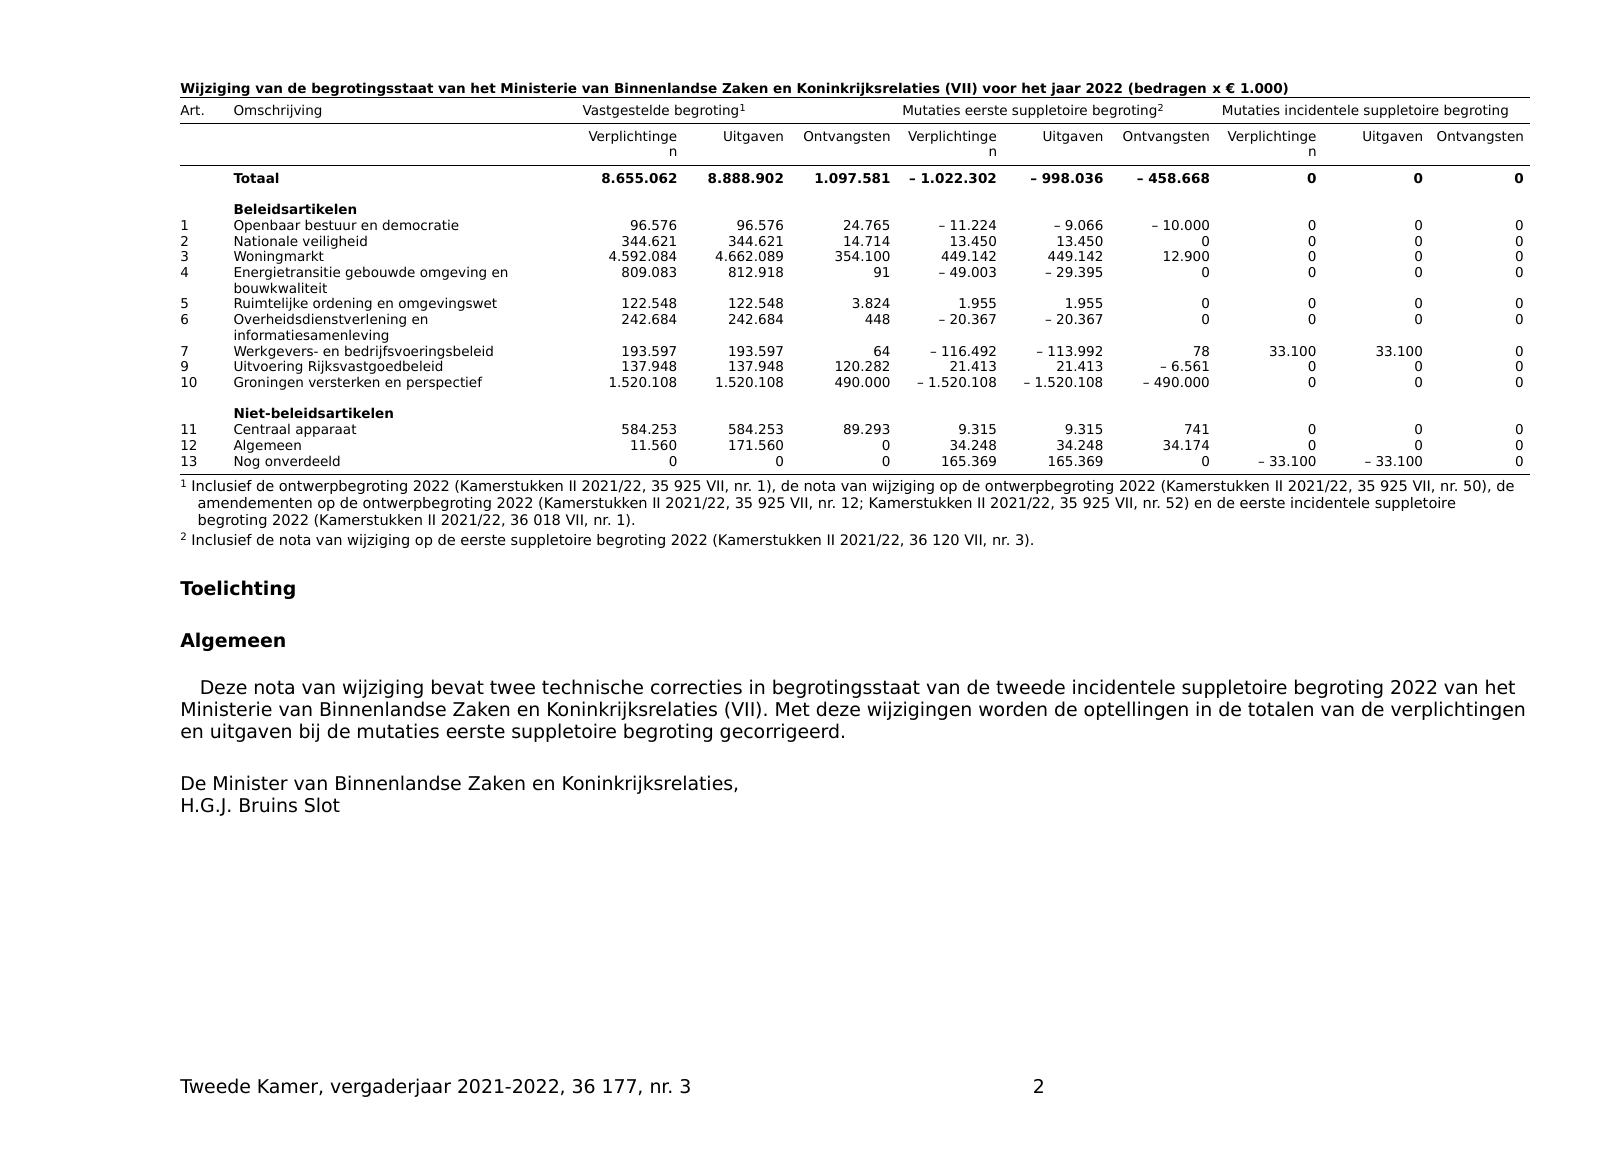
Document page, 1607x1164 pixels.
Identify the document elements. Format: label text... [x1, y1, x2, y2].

table_cell 490.000 [790, 375, 896, 391]
table_cell [1216, 186, 1322, 202]
table_cell 0 [1429, 359, 1529, 375]
table_cell [228, 124, 577, 165]
table_cell [683, 186, 789, 202]
table_cell 21.413 [1003, 359, 1109, 375]
table_cell [1109, 186, 1216, 202]
table_cell 33.100 [1322, 344, 1429, 359]
table_cell 120.282 [790, 359, 896, 375]
table_cell 12 [180, 438, 227, 453]
table_cell 0 [1322, 296, 1429, 312]
table_cell [1322, 406, 1429, 422]
table_cell 0 [1429, 233, 1529, 249]
table_cell Ontvangsten [1109, 124, 1216, 165]
table_cell Nog onverdeeld [228, 454, 577, 474]
table_cell 2 [180, 233, 227, 249]
table_cell 1.520.108 [577, 375, 683, 391]
table_header Wijziging van de begrotingsstaat van het Ministerie van Binnenlandse Zaken en Koninkrijksrelaties (VII) voor het jaar 2022 (bedragen x € 1.000) [180, 81, 1529, 97]
table_cell [790, 202, 896, 218]
table_cell [896, 202, 1003, 218]
table_cell 10 [180, 375, 227, 391]
table_cell Ruimtelijke ordening en omgevingswet [228, 296, 577, 312]
table_cell – 998.036 [1003, 166, 1109, 186]
table_cell Openbaar bestuur en democratie [228, 218, 577, 233]
table_cell [683, 391, 789, 406]
table_cell [180, 406, 227, 422]
table_cell Vastgestelde begroting1 [577, 98, 896, 123]
table_cell 1.520.108 [683, 375, 789, 391]
table_cell 11.560 [577, 438, 683, 453]
table_cell 0 [1429, 296, 1529, 312]
table_cell 0 [1216, 166, 1322, 186]
table_cell 0 [1322, 265, 1429, 296]
subtitle Toelichting [180, 578, 1529, 600]
table_cell 193.597 [683, 344, 789, 359]
table_cell 0 [577, 454, 683, 474]
table_cell [1429, 186, 1529, 202]
table_cell 122.548 [577, 296, 683, 312]
table_cell 171.560 [683, 438, 789, 453]
table_cell – 6.561 [1109, 359, 1216, 375]
table_cell 89.293 [790, 422, 896, 438]
table_cell 137.948 [577, 359, 683, 375]
table_cell Beleidsartikelen [228, 202, 577, 218]
table_cell 448 [790, 312, 896, 343]
table_cell 24.765 [790, 218, 896, 233]
table_cell 6 [180, 312, 227, 343]
table_cell – 49.003 [896, 265, 1003, 296]
table_cell Omschrijving [228, 98, 577, 123]
table_cell Art. [180, 98, 227, 123]
table_cell [1429, 202, 1529, 218]
table_cell 96.576 [683, 218, 789, 233]
table_cell Groningen versterken en perspectief [228, 375, 577, 391]
table_cell 0 [1429, 265, 1529, 296]
table_cell 0 [1322, 312, 1429, 343]
table_cell 0 [1322, 218, 1429, 233]
table_cell [228, 186, 577, 202]
table_cell 0 [1429, 166, 1529, 186]
table_cell Werkgevers- en bedrijfsvoeringsbeleid [228, 344, 577, 359]
table_cell 1.955 [1003, 296, 1109, 312]
table_cell [1216, 202, 1322, 218]
table_cell 33.100 [1216, 344, 1322, 359]
table_cell – 113.992 [1003, 344, 1109, 359]
table_cell [180, 166, 227, 186]
table_cell – 29.395 [1003, 265, 1109, 296]
table_cell Uitvoering Rijksvastgoedbeleid [228, 359, 577, 375]
table_cell 34.174 [1109, 438, 1216, 453]
table_cell 0 [1216, 422, 1322, 438]
table_cell 1 Inclusief de ontwerpbegroting 2022 (Kamerstukken II 2021/22, 35 925 VII, nr. 1), de nota van wijziging op de ontwerpbegroting 2022 (Kamerstukken II 2021/22, 35 925 VII, nr. 50), de amendementen op de ontwerpbegroting 2022 (Kamerstukken II 2021/22, 35 925 VII, nr. 12; Kamerstukken II 2021/22, 35 925 VII, nr. 52) en de eerste incidentele suppletoire begroting 2022 (Kamerstukken II 2021/22, 36 018 VII, nr. 1). 2 Inclusief de nota van wijziging op de eerste suppletoire begroting 2022 (Kamerstukken II 2021/22, 36 120 VII, nr. 3). [180, 475, 1529, 548]
table_cell Verplichtingen [896, 124, 1003, 165]
table_cell 9 [180, 359, 227, 375]
table_cell 0 [1322, 249, 1429, 265]
table_cell – 33.100 [1216, 454, 1322, 474]
table_cell [1322, 186, 1429, 202]
table_cell 344.621 [577, 233, 683, 249]
table_cell [1109, 202, 1216, 218]
table_cell Uitgaven [1322, 124, 1429, 165]
table_cell 0 [1322, 359, 1429, 375]
table_cell 1.097.581 [790, 166, 896, 186]
table_cell Totaal [228, 166, 577, 186]
table_cell [577, 202, 683, 218]
table_cell – 33.100 [1322, 454, 1429, 474]
table_cell – 20.367 [896, 312, 1003, 343]
table_cell [896, 406, 1003, 422]
table_cell 0 [1429, 312, 1529, 343]
table_cell 13 [180, 454, 227, 474]
table_cell 0 [1109, 312, 1216, 343]
table_cell Mutaties incidentele suppletoire begroting [1216, 98, 1529, 123]
table_cell 14.714 [790, 233, 896, 249]
table_cell – 116.492 [896, 344, 1003, 359]
table_cell [790, 406, 896, 422]
table_cell 584.253 [683, 422, 789, 438]
table_cell [1322, 391, 1429, 406]
table_cell [1003, 406, 1109, 422]
table_cell 812.918 [683, 265, 789, 296]
table_cell Uitgaven [1003, 124, 1109, 165]
table_cell – 1.022.302 [896, 166, 1003, 186]
table_cell 0 [1429, 218, 1529, 233]
table_cell 0 [1109, 265, 1216, 296]
table_cell 165.369 [896, 454, 1003, 474]
table_cell 137.948 [683, 359, 789, 375]
table_cell 64 [790, 344, 896, 359]
table_cell [1003, 202, 1109, 218]
table_cell 0 [1322, 166, 1429, 186]
table_cell Algemeen [228, 438, 577, 453]
table_cell 11 [180, 422, 227, 438]
table_cell 13.450 [1003, 233, 1109, 249]
table_cell 354.100 [790, 249, 896, 265]
table_cell Centraal apparaat [228, 422, 577, 438]
table_cell 449.142 [1003, 249, 1109, 265]
table_cell 1.955 [896, 296, 1003, 312]
table_cell 122.548 [683, 296, 789, 312]
table_cell 165.369 [1003, 454, 1109, 474]
table_cell 96.576 [577, 218, 683, 233]
table_cell [1216, 406, 1322, 422]
table_cell – 1.520.108 [1003, 375, 1109, 391]
table_cell [1003, 186, 1109, 202]
table_cell 242.684 [683, 312, 789, 343]
text Deze nota van wijziging bevat twee technische correcties in begrotingsstaat van de tweede incidentele suppletoire begroting 2022 van het Ministerie van Binnenlandse Zaken en Koninkrijksrelaties (VII). Met deze wijzigingen worden de optellingen in de totalen van de verplichtingen en uitgaven bij de mutaties eerste suppletoire begroting gecorrigeerd. [180, 677, 1529, 743]
table_cell 242.684 [577, 312, 683, 343]
table_cell 0 [1109, 296, 1216, 312]
table_cell 0 [1322, 375, 1429, 391]
table_cell 0 [1216, 375, 1322, 391]
table_cell 8.655.062 [577, 166, 683, 186]
table_cell 4.592.084 [577, 249, 683, 265]
table_cell [180, 202, 227, 218]
table_cell 449.142 [896, 249, 1003, 265]
table_cell Verplichtingen [1216, 124, 1322, 165]
table_cell – 11.224 [896, 218, 1003, 233]
table_cell [790, 391, 896, 406]
table_cell 0 [790, 454, 896, 474]
table_cell – 10.000 [1109, 218, 1216, 233]
table_cell [1003, 391, 1109, 406]
table_cell 0 [1429, 422, 1529, 438]
table_cell – 9.066 [1003, 218, 1109, 233]
table_cell 809.083 [577, 265, 683, 296]
table_cell 0 [1322, 422, 1429, 438]
table_cell [180, 186, 227, 202]
table_cell 0 [1109, 454, 1216, 474]
table_cell 0 [1216, 218, 1322, 233]
table_cell [1216, 391, 1322, 406]
table_cell 0 [1322, 438, 1429, 453]
table_cell 0 [1109, 233, 1216, 249]
table_cell 78 [1109, 344, 1216, 359]
table_cell Niet-beleidsartikelen [228, 406, 577, 422]
table_cell 34.248 [1003, 438, 1109, 453]
table_cell 0 [1216, 296, 1322, 312]
table_cell Ontvangsten [790, 124, 896, 165]
table_cell Ontvangsten [1429, 124, 1529, 165]
table_cell 9.315 [896, 422, 1003, 438]
table_cell Overheidsdienstverlening en informatiesamenleving [228, 312, 577, 343]
table_cell 0 [1429, 438, 1529, 453]
table_cell 0 [1216, 438, 1322, 453]
table_cell 0 [1429, 375, 1529, 391]
table_cell [683, 406, 789, 422]
table_cell [180, 124, 227, 165]
table_cell Mutaties eerste suppletoire begroting2 [896, 98, 1216, 123]
table_cell [1322, 202, 1429, 218]
table_cell 0 [1216, 249, 1322, 265]
table_cell 21.413 [896, 359, 1003, 375]
table_cell 13.450 [896, 233, 1003, 249]
table_cell [790, 186, 896, 202]
table_cell 4.662.089 [683, 249, 789, 265]
table_cell 0 [1429, 344, 1529, 359]
table_cell – 1.520.108 [896, 375, 1003, 391]
table_cell 34.248 [896, 438, 1003, 453]
table_cell Nationale veiligheid [228, 233, 577, 249]
table_cell 584.253 [577, 422, 683, 438]
table_cell [1109, 406, 1216, 422]
table_cell 0 [1216, 233, 1322, 249]
table_cell [228, 391, 577, 406]
table_cell 0 [1322, 233, 1429, 249]
table_cell 8.888.902 [683, 166, 789, 186]
table_cell 193.597 [577, 344, 683, 359]
table_cell 0 [1429, 249, 1529, 265]
table_cell Woningmarkt [228, 249, 577, 265]
table_cell 5 [180, 296, 227, 312]
table_cell 0 [1216, 265, 1322, 296]
table_cell 0 [1216, 312, 1322, 343]
table_cell [683, 202, 789, 218]
table_cell 0 [790, 438, 896, 453]
table_cell [1109, 391, 1216, 406]
subtitle Algemeen [180, 630, 1529, 652]
table_cell 3 [180, 249, 227, 265]
table_cell 1 [180, 218, 227, 233]
table_cell Energietransitie gebouwde omgeving en bouwkwaliteit [228, 265, 577, 296]
table_cell 344.621 [683, 233, 789, 249]
table_cell 0 [1216, 359, 1322, 375]
table_cell Uitgaven [683, 124, 789, 165]
table_cell – 20.367 [1003, 312, 1109, 343]
table_cell 3.824 [790, 296, 896, 312]
text De Minister van Binnenlandse Zaken en Koninkrijksrelaties, H.G.J. Bruins Slot [180, 773, 1529, 817]
table_cell Verplichtingen [577, 124, 683, 165]
table_cell [1429, 391, 1529, 406]
table_cell 12.900 [1109, 249, 1216, 265]
table_cell [577, 186, 683, 202]
table_cell 741 [1109, 422, 1216, 438]
table_cell 91 [790, 265, 896, 296]
table_cell [577, 391, 683, 406]
table_cell [180, 391, 227, 406]
table_cell 4 [180, 265, 227, 296]
table_cell 0 [1429, 454, 1529, 474]
table_cell 7 [180, 344, 227, 359]
table_cell 0 [683, 454, 789, 474]
table_cell [1429, 406, 1529, 422]
table_cell – 458.668 [1109, 166, 1216, 186]
table_cell [896, 186, 1003, 202]
table_cell – 490.000 [1109, 375, 1216, 391]
table_cell [896, 391, 1003, 406]
table_cell 9.315 [1003, 422, 1109, 438]
table_cell [577, 406, 683, 422]
